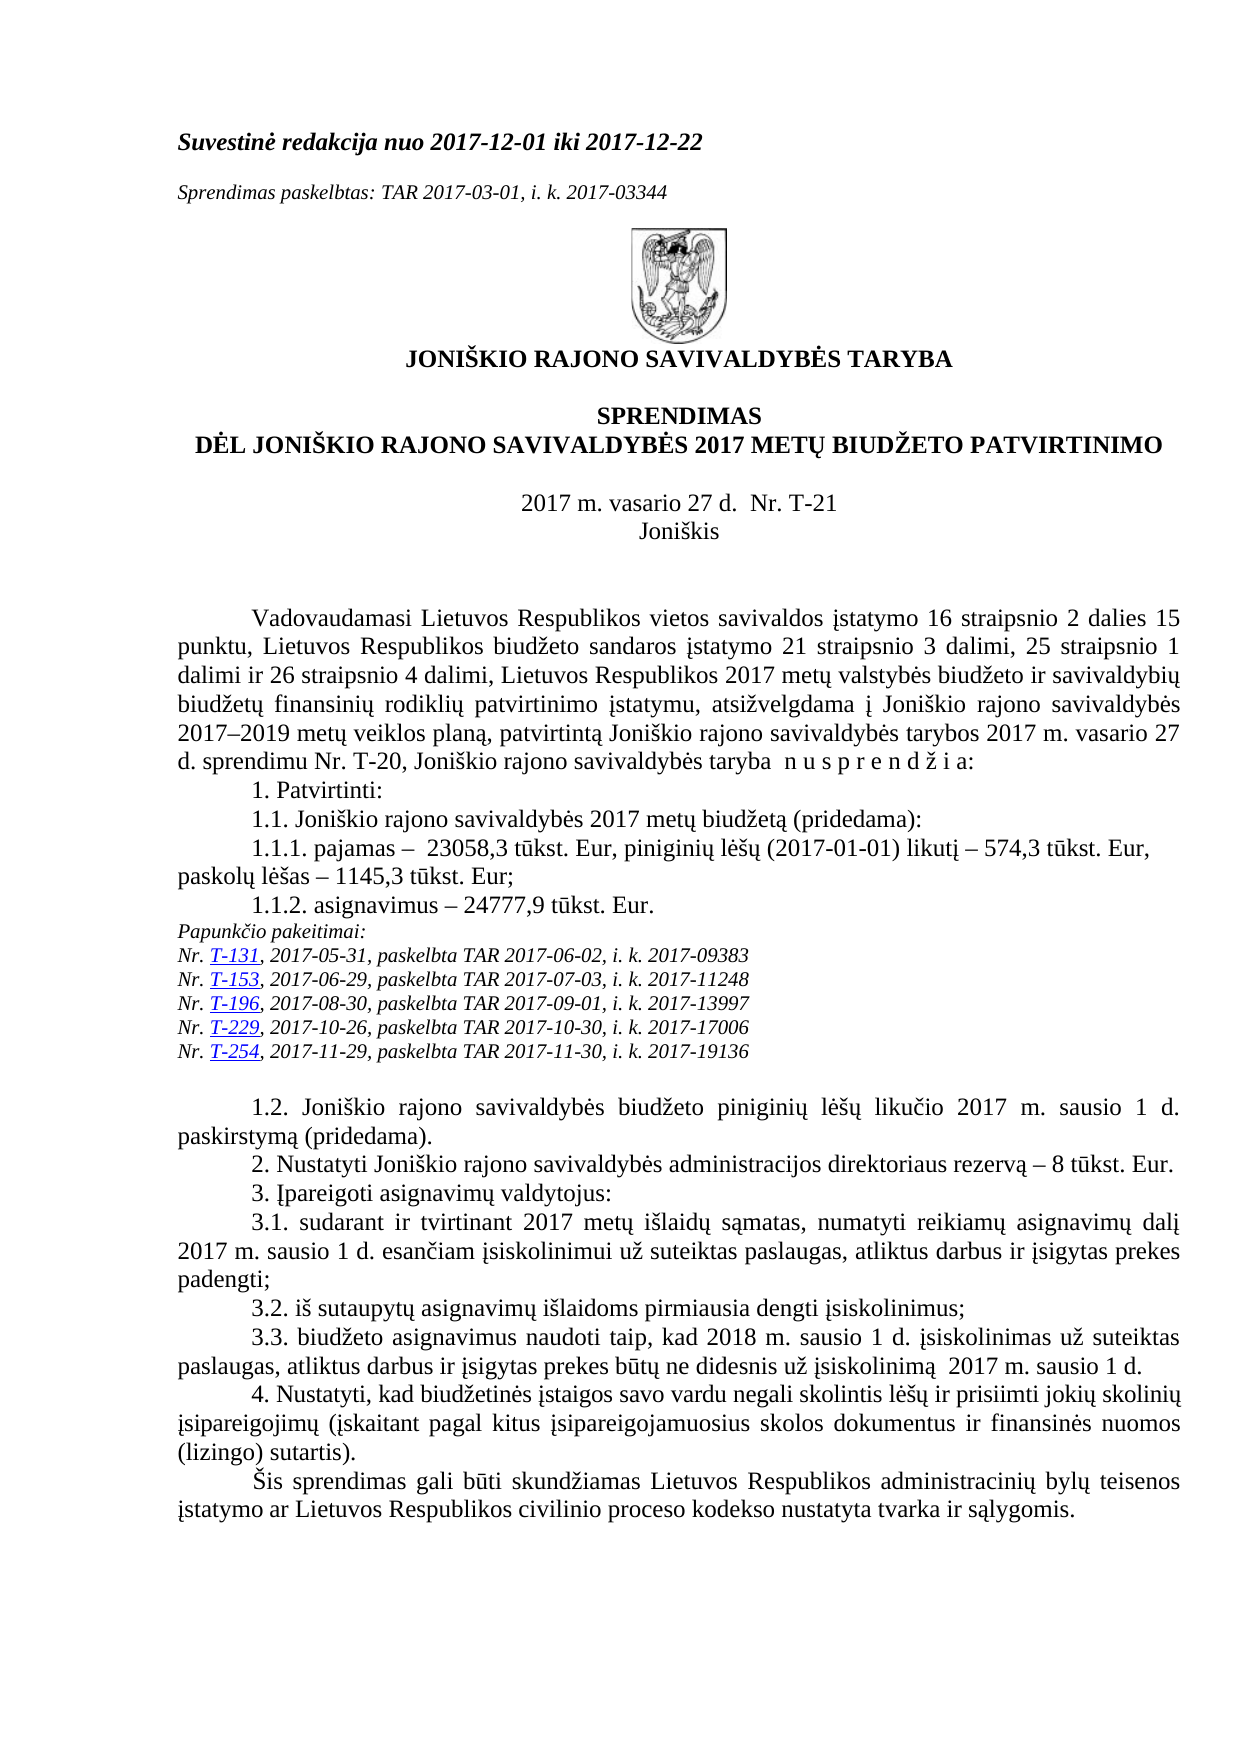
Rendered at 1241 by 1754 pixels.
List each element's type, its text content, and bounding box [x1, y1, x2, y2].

text 3.1. sudarant ir tvirtinant 2017 metų išlaidų sąmatas, numatyti reikiamų asignavimų dalį 2017 m. sausio 1 d. esančiam įsiskolinimui už suteiktas paslaugas, atliktus darbus ir įsigytas prekes padengti; [177, 1207, 1181, 1293]
text Nr. T-229, 2017-10-26, paskelbta TAR 2017-10-30, i. k. 2017-17006 [177, 1015, 1181, 1039]
text 1.1.2. asignavimus – 24777,9 tūkst. Eur. [177, 890, 1181, 919]
text 2017 m. vasario 27 d. Nr. T-21 [177, 488, 1181, 516]
text Sprendimas paskelbtas: TAR 2017-03-01, i. k. 2017-03344 [177, 180, 1181, 204]
text Joniškis [177, 516, 1181, 545]
text 1.1.1. pajamas – 23058,3 tūkst. Eur, piniginių lėšų (2017-01-01) likutį – 574,3 tūkst. Eur, paskolų lėšas – 1145,3 tūkst. Eur; [177, 833, 1181, 890]
text Nr. T-153, 2017-06-29, paskelbta TAR 2017-07-03, i. k. 2017-11248 [177, 967, 1181, 991]
text DĖL JONIŠKIO RAJONO SAVIVALDYBĖS 2017 METŲ BIUDŽETO PATVIRTINIMO [177, 430, 1181, 459]
text Papunkčio pakeitimai: [177, 919, 1181, 943]
text Suvestinė redakcija nuo 2017-12-01 iki 2017-12-22 [177, 127, 1181, 156]
text 3.2. iš sutaupytų asignavimų išlaidoms pirmiausia dengti įsiskolinimus; [177, 1293, 1181, 1322]
text 1.1. Joniškio rajono savivaldybės 2017 metų biudžetą (pridedama): [177, 804, 1181, 833]
text Joniškio rajono savivaldybės TARYBA [177, 344, 1181, 373]
text Nr. T-196, 2017-08-30, paskelbta TAR 2017-09-01, i. k. 2017-13997 [177, 991, 1181, 1015]
text Nr. T-131, 2017-05-31, paskelbta TAR 2017-06-02, i. k. 2017-09383 [177, 943, 1181, 967]
text 2. Nustatyti Joniškio rajono savivaldybės administracijos direktoriaus rezervą – 8 tūkst. Eur. [177, 1149, 1181, 1178]
text 1.2. Joniškio rajono savivaldybės biudžeto piniginių lėšų likučio 2017 m. sausio 1 d. paskirstymą (pridedama). [177, 1092, 1181, 1149]
text 3.3. biudžeto asignavimus naudoti taip, kad 2018 m. sausio 1 d. įsiskolinimas už suteiktas paslaugas, atliktus darbus ir įsigytas prekes būtų ne didesnis už įsiskolinimą 2017 m. sausio 1 d. [177, 1322, 1181, 1379]
text Vadovaudamasi Lietuvos Respublikos vietos savivaldos įstatymo 16 straipsnio 2 dalies 15 punktu, Lietuvos Respublikos biudžeto sandaros įstatymo 21 straipsnio 3 dalimi, 25 straipsnio 1 dalimi ir 26 straipsnio 4 dalimi, Lietuvos Respublikos 2017 metų valstybės biudžeto ir savivaldybių biudžetų finansinių rodiklių patvirtinimo įstatymu, atsižvelgdama į Joniškio rajono savivaldybės 2017–2019 metų veiklos planą, patvirtintą Joniškio rajono savivaldybės tarybos 2017 m. vasario 27 d. sprendimu Nr. T-20, Joniškio rajono savivaldybės taryba nusprendžia: [177, 603, 1181, 775]
text SPRENDIMAS [177, 401, 1181, 430]
text Šis sprendimas gali būti skundžiamas Lietuvos Respublikos administracinių bylų teisenos įstatymo ar Lietuvos Respublikos civilinio proceso kodekso nustatyta tvarka ir sąlygomis. [177, 1466, 1181, 1523]
text Nr. T-254, 2017-11-29, paskelbta TAR 2017-11-30, i. k. 2017-19136 [177, 1039, 1181, 1063]
text 4. Nustatyti, kad biudžetinės įstaigos savo vardu negali skolintis lėšų ir prisiimti jokių skolinių įsipareigojimų (įskaitant pagal kitus įsipareigojamuosius skolos dokumentus ir finansinės nuomos (lizingo) sutartis). [177, 1379, 1181, 1466]
text 1. Patvirtinti: [177, 775, 1181, 804]
text 3. Įpareigoti asignavimų valdytojus: [177, 1178, 1181, 1207]
